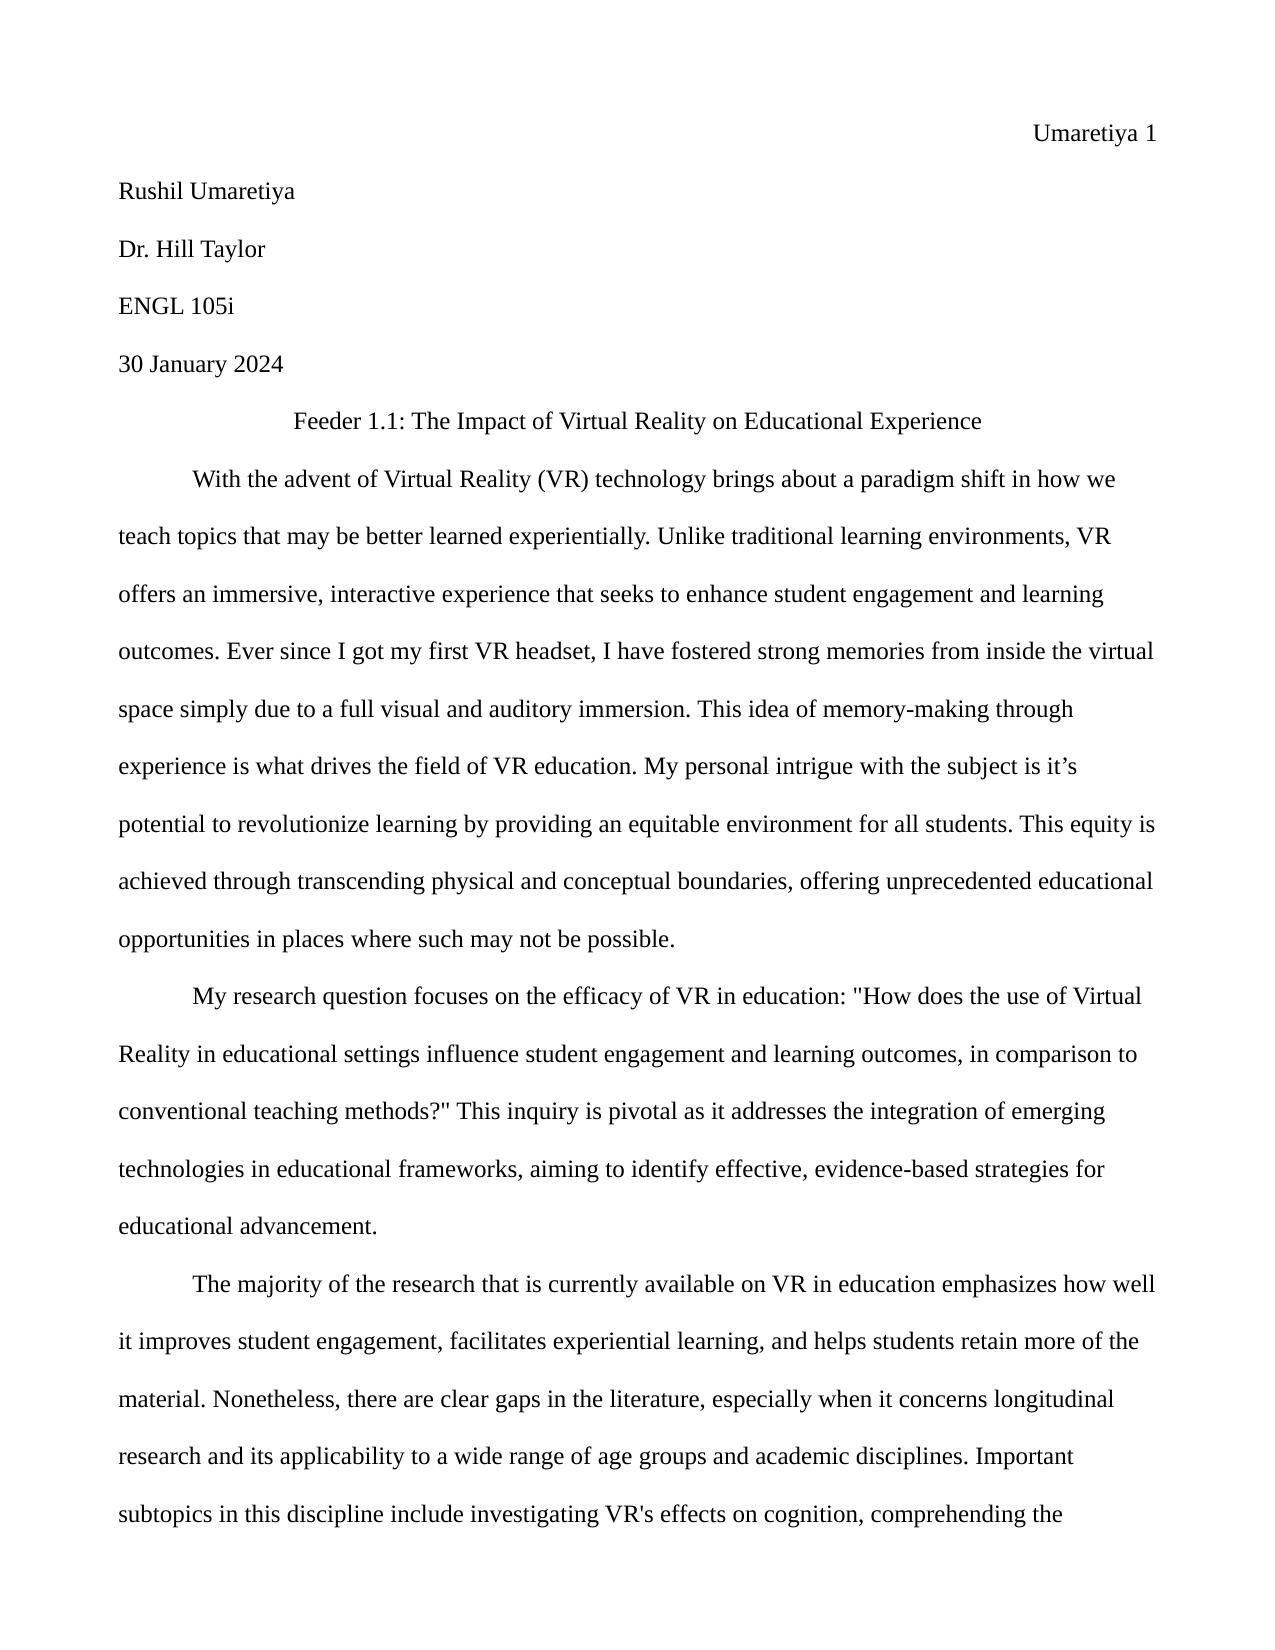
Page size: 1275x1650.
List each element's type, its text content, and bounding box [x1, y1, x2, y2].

text 30 January 2024 [118, 349, 1157, 378]
text The majority of the research that is currently available on VR in education emphasizes how well it improves student engagement, facilitates experiential learning, and helps students retain more of the material. Nonetheless, there are clear gaps in the literature, especially when it concerns longitudinal research and its applicability to a wide range of age groups and academic disciplines. Important subtopics in this discipline include investigating VR's effects on cognition, comprehending the [118, 1269, 1157, 1528]
text My research question focuses on the efficacy of VR in education: "How does the use of Virtual Reality in educational settings influence student engagement and learning outcomes, in comparison to conventional teaching methods?" This inquiry is pivotal as it addresses the integration of emerging technologies in educational frameworks, aiming to identify effective, evidence-based strategies for educational advancement. [118, 981, 1157, 1240]
text With the advent of Virtual Reality (VR) technology brings about a paradigm shift in how we teach topics that may be better learned experientially. Unlike traditional learning environments, VR offers an immersive, interactive experience that seeks to enhance student engagement and learning outcomes. Ever since I got my first VR headset, I have fostered strong memories from inside the virtual space simply due to a full visual and auditory immersion. This idea of memory-making through experience is what drives the field of VR education. My personal intrigue with the subject is it’s potential to revolutionize learning by providing an equitable environment for all students. This equity is achieved through transcending physical and conceptual boundaries, offering unprecedented educational opportunities in places where such may not be possible. [118, 464, 1157, 953]
text Dr. Hill Taylor [118, 234, 1157, 263]
text ENGL 105i [118, 291, 1157, 320]
text Feeder 1.1: The Impact of Virtual Reality on Educational Experience [118, 406, 1157, 435]
text Rushil Umaretiya [118, 176, 1157, 205]
